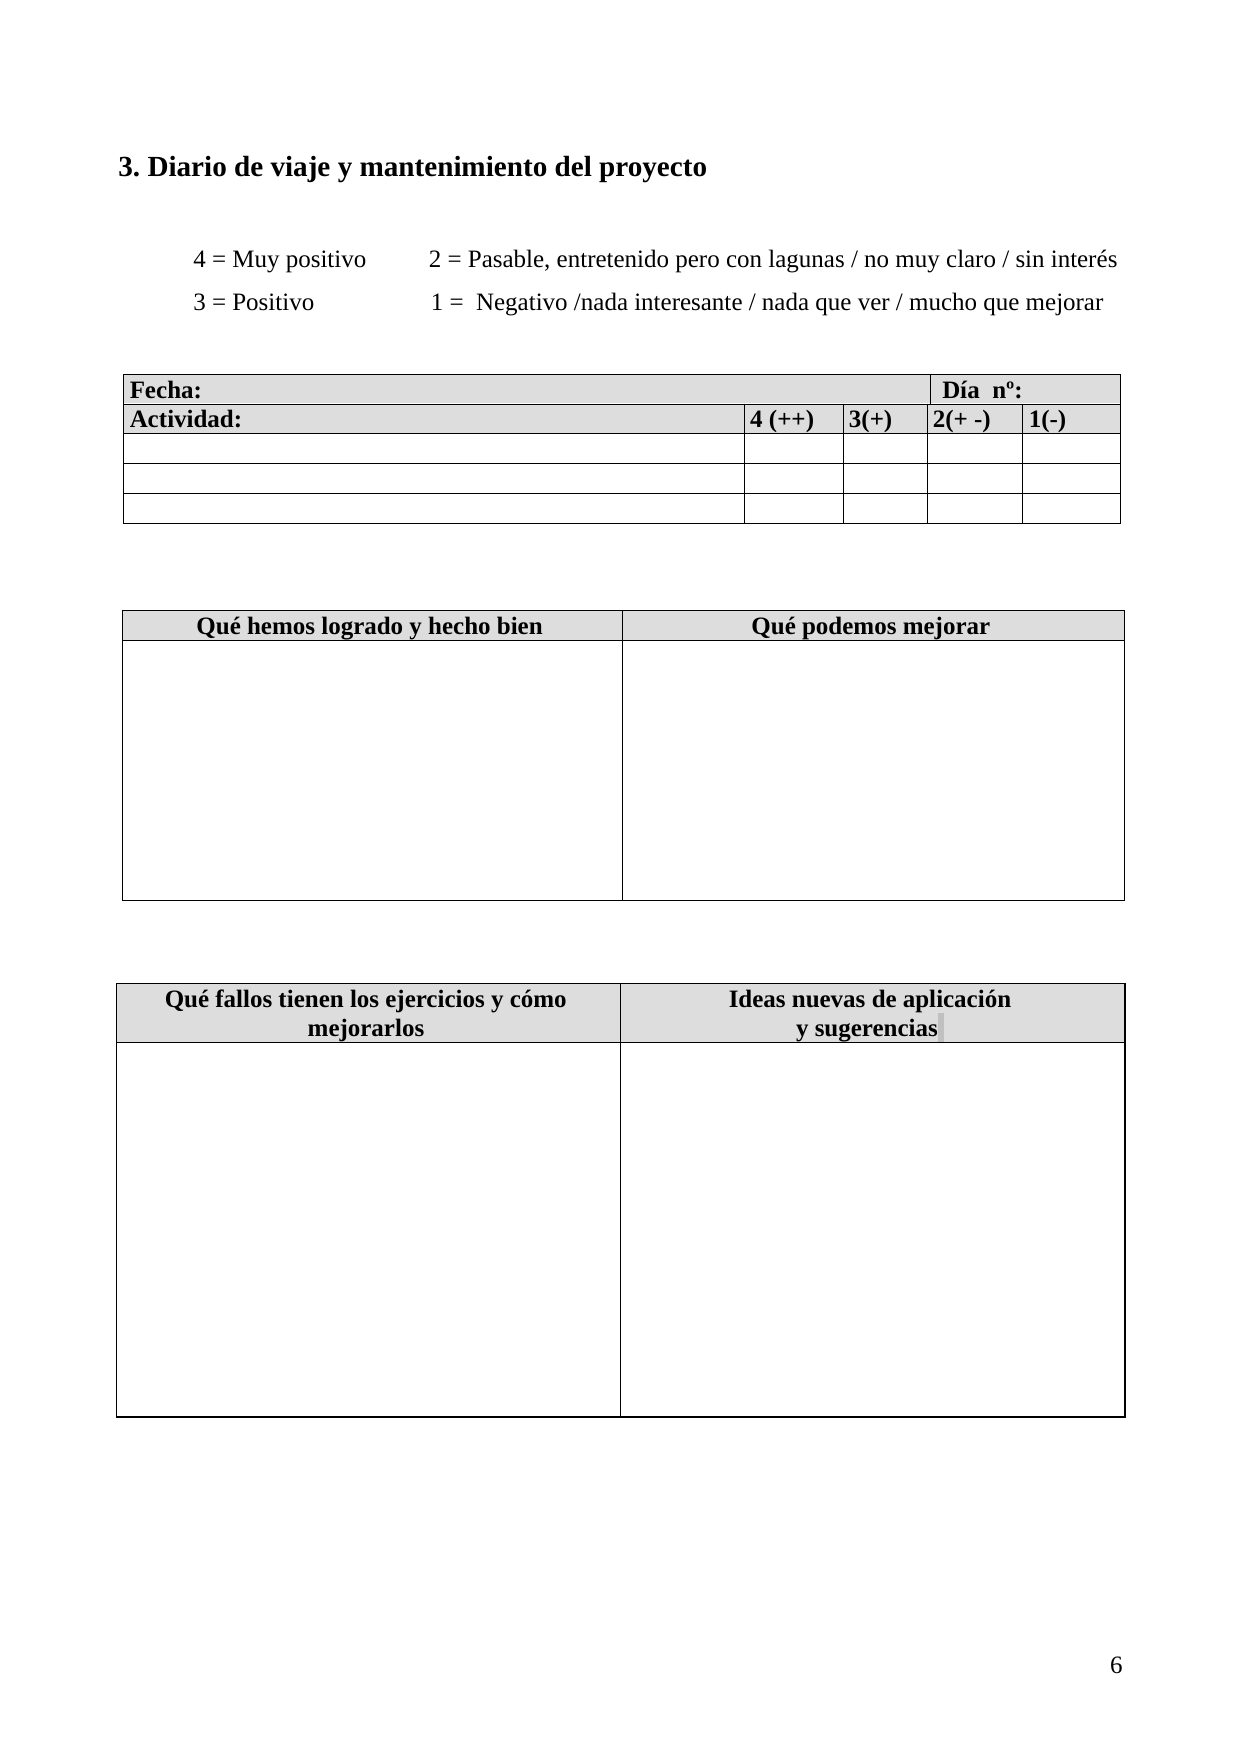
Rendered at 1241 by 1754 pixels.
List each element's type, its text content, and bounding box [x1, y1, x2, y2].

table_cell [745, 494, 843, 523]
table_cell 3(+) [844, 405, 927, 433]
table_cell [844, 494, 927, 523]
table_cell [928, 464, 1022, 493]
table_cell [1023, 494, 1120, 523]
table_cell [623, 641, 1124, 899]
table_cell [124, 494, 744, 523]
table_cell [1023, 464, 1120, 493]
text 3 = Positivo 1 = Negativo /nada interesante / nada que ver / mucho que mejorar [118, 287, 1122, 316]
table_header Fecha: [124, 375, 930, 403]
table_cell [1023, 434, 1120, 463]
table_header Día nº: [931, 375, 1120, 403]
table_cell [928, 434, 1022, 463]
table_cell 2(+ -) [928, 405, 1022, 433]
table_cell [621, 1043, 1124, 1416]
table_cell [124, 434, 744, 463]
table_cell [844, 434, 927, 463]
table_cell 1(-) [1023, 405, 1120, 433]
table_cell [928, 494, 1022, 523]
subtitle 3. Diario de viaje y mantenimiento del proyecto [118, 149, 1122, 183]
text 4 = Muy positivo 2 = Pasable, entretenido pero con lagunas / no muy claro / sin interés [118, 244, 1122, 273]
table_cell [745, 434, 843, 463]
table_cell [123, 641, 622, 899]
table_cell [124, 464, 744, 493]
table_cell [844, 464, 927, 493]
table_cell [117, 1043, 620, 1416]
table_cell 4 (++) [745, 405, 843, 433]
table_cell Actividad: [124, 405, 744, 433]
table_cell [745, 464, 843, 493]
